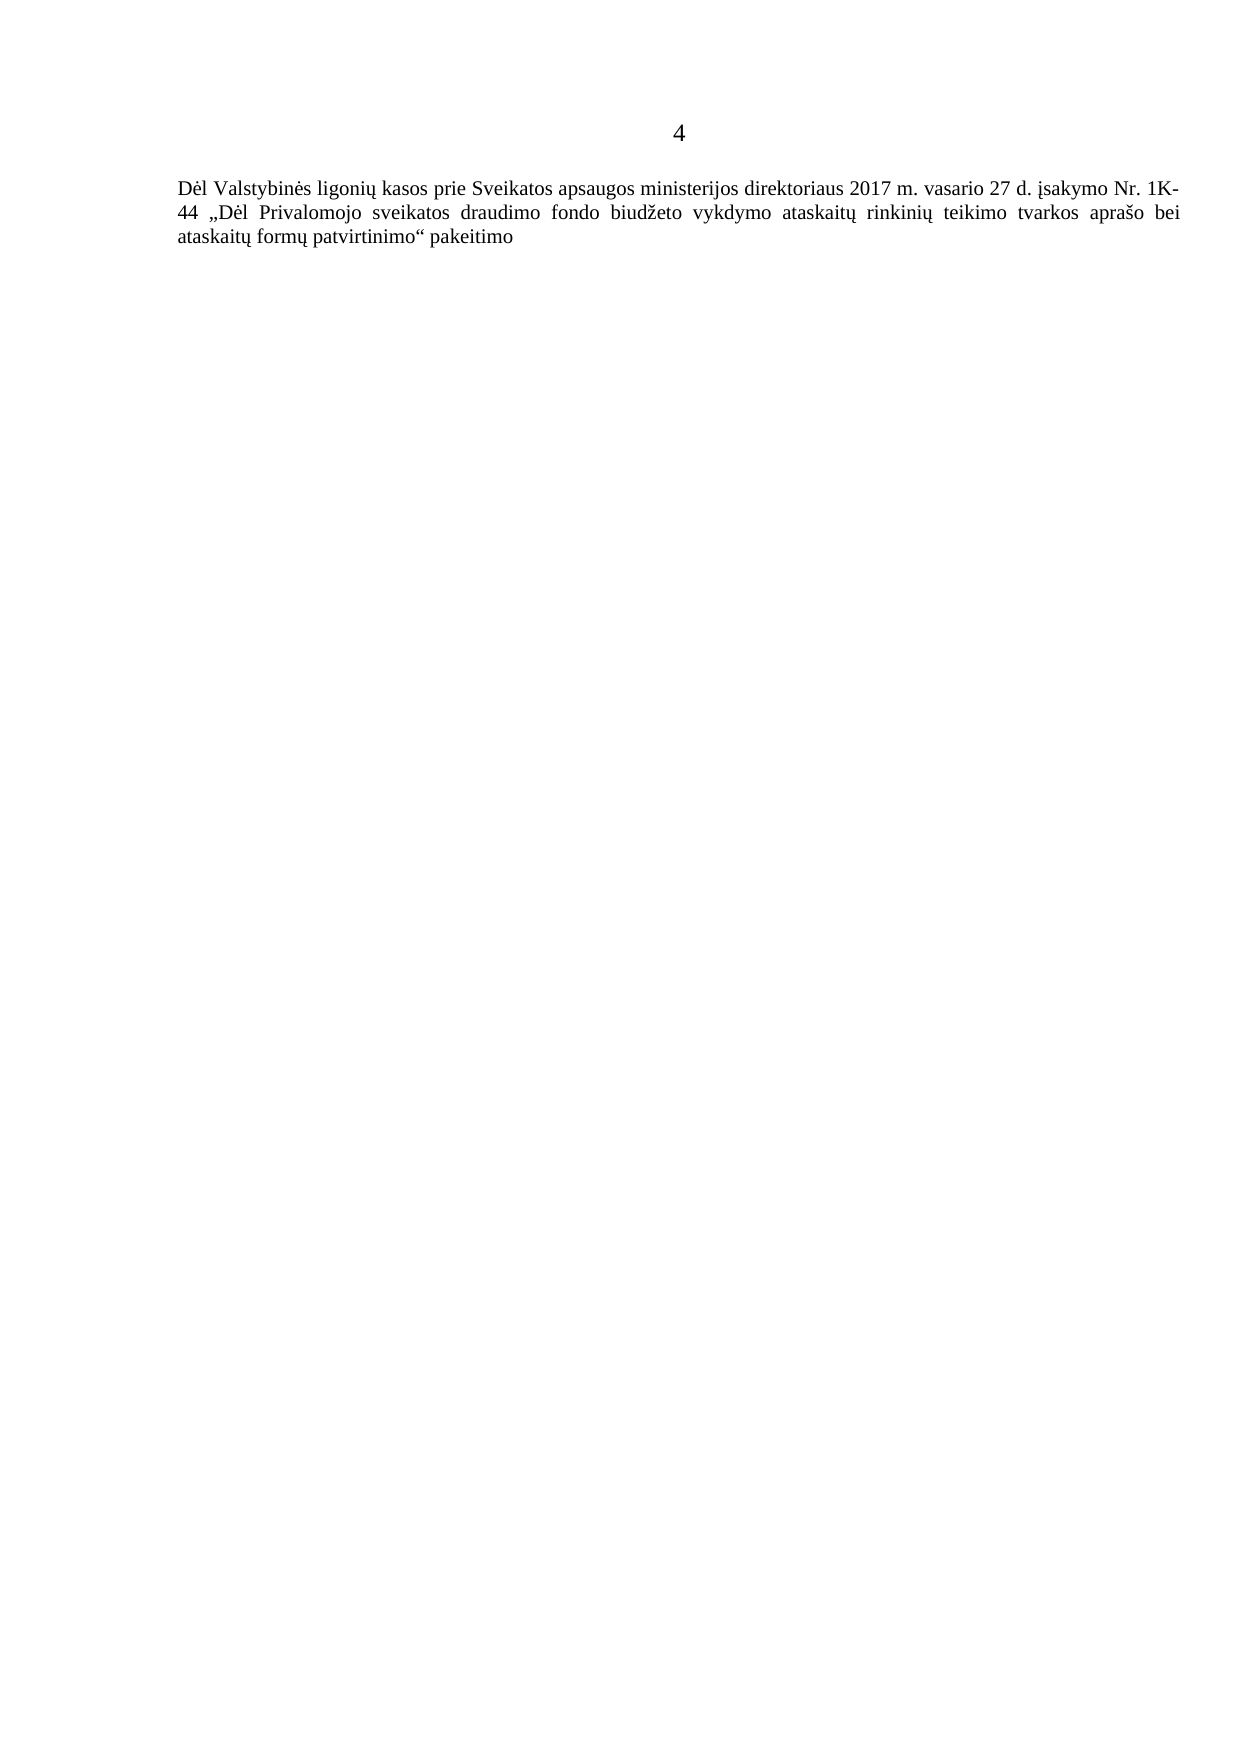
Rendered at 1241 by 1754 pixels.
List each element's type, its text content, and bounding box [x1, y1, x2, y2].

text Dėl Valstybinės ligonių kasos prie Sveikatos apsaugos ministerijos direktoriaus 2017 m. vasario 27 d. įsakymo Nr. 1K-44 „Dėl Privalomojo sveikatos draudimo fondo biudžeto vykdymo ataskaitų rinkinių teikimo tvarkos aprašo bei ataskaitų formų patvirtinimo“ pakeitimo [177, 176, 1181, 248]
